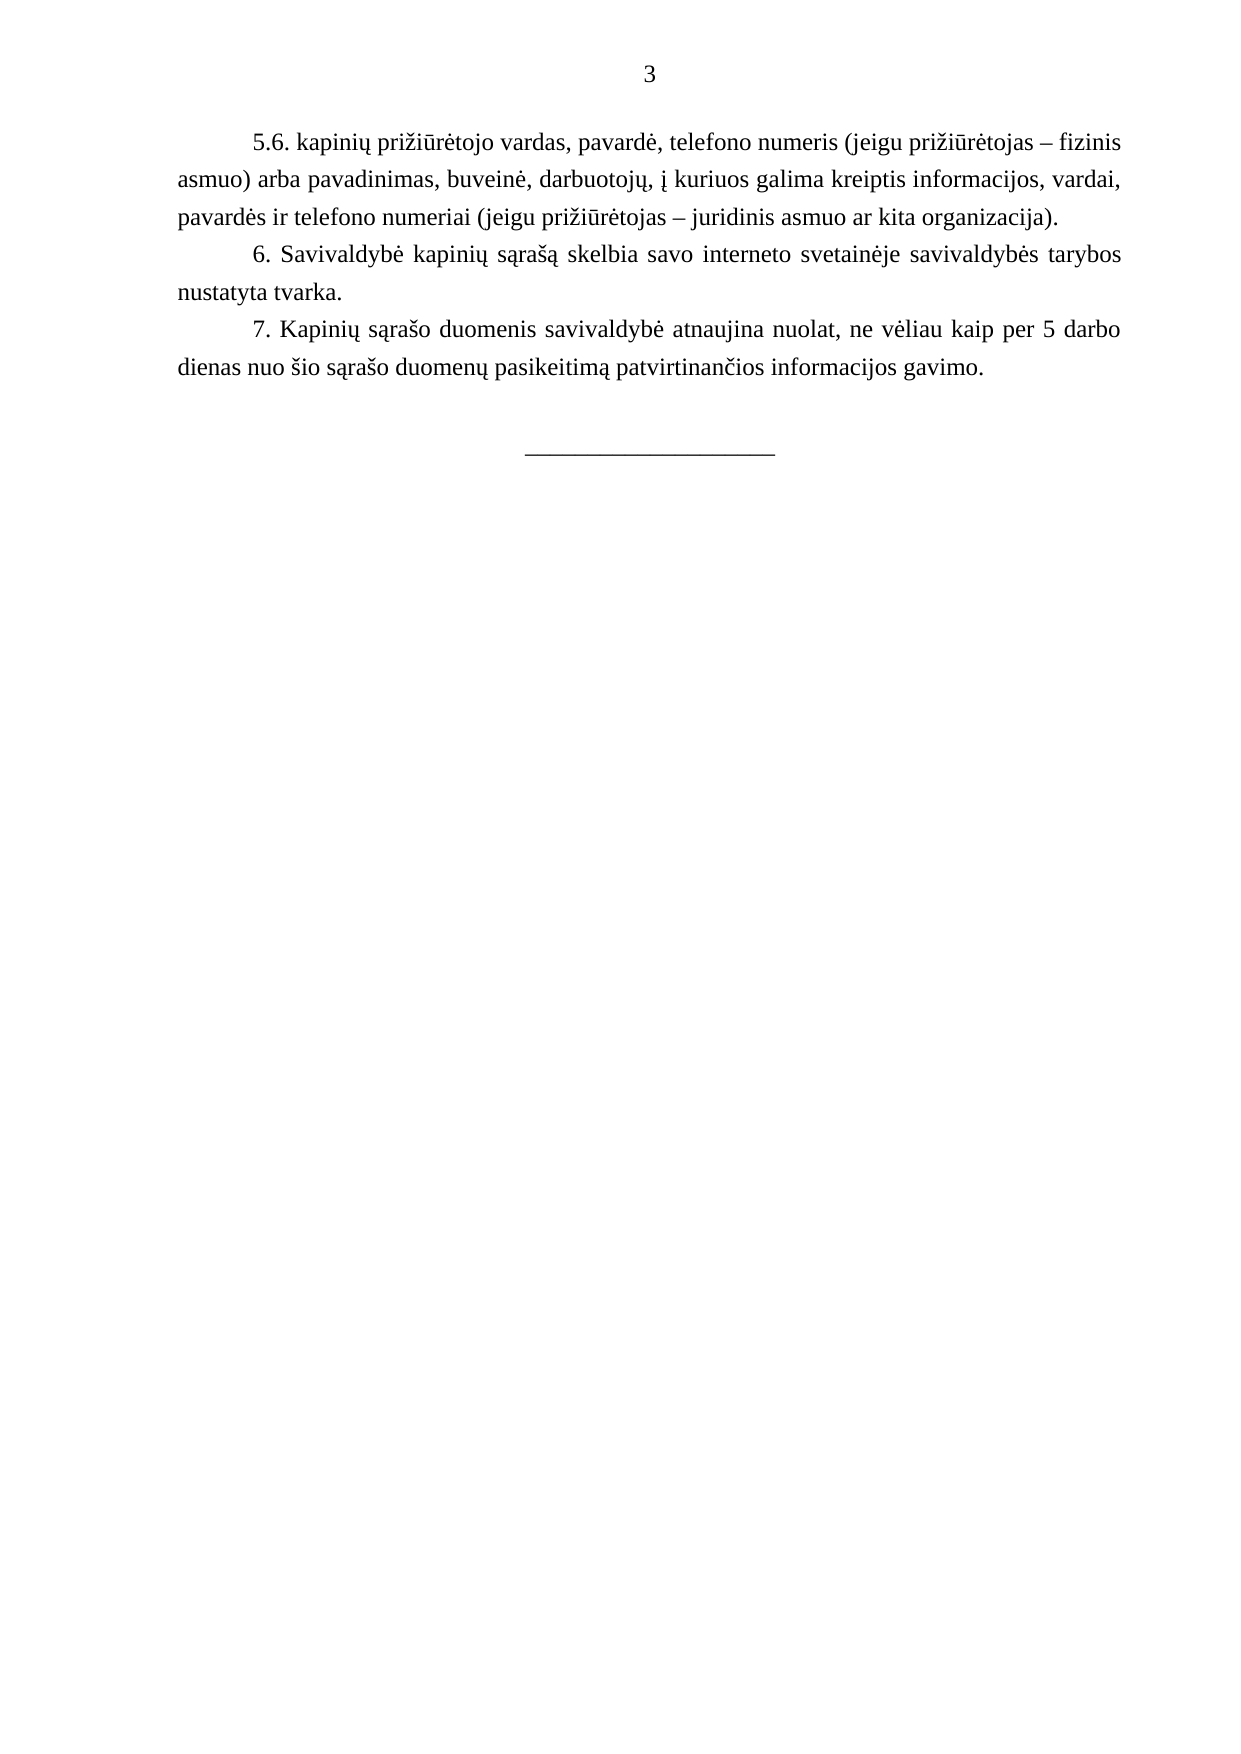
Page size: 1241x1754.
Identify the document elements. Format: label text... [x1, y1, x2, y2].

text –––––––––––––––––––– [177, 438, 1122, 467]
text 6. Savivaldybė kapinių sąrašą skelbia savo interneto svetainėje savivaldybės tarybos nustatyta tvarka. [177, 231, 1122, 306]
text 7. Kapinių sąrašo duomenis savivaldybė atnaujina nuolat, ne vėliau kaip per 5 darbo dienas nuo šio sąrašo duomenų pasikeitimą patvirtinančios informacijos gavimo. [177, 306, 1122, 381]
text 5.6. kapinių prižiūrėtojo vardas, pavardė, telefono numeris (jeigu prižiūrėtojas – fizinis asmuo) arba pavadinimas, buveinė, darbuotojų, į kuriuos galima kreiptis informacijos, vardai, pavardės ir telefono numeriai (jeigu prižiūrėtojas – juridinis asmuo ar kita organizacija). [177, 118, 1122, 231]
